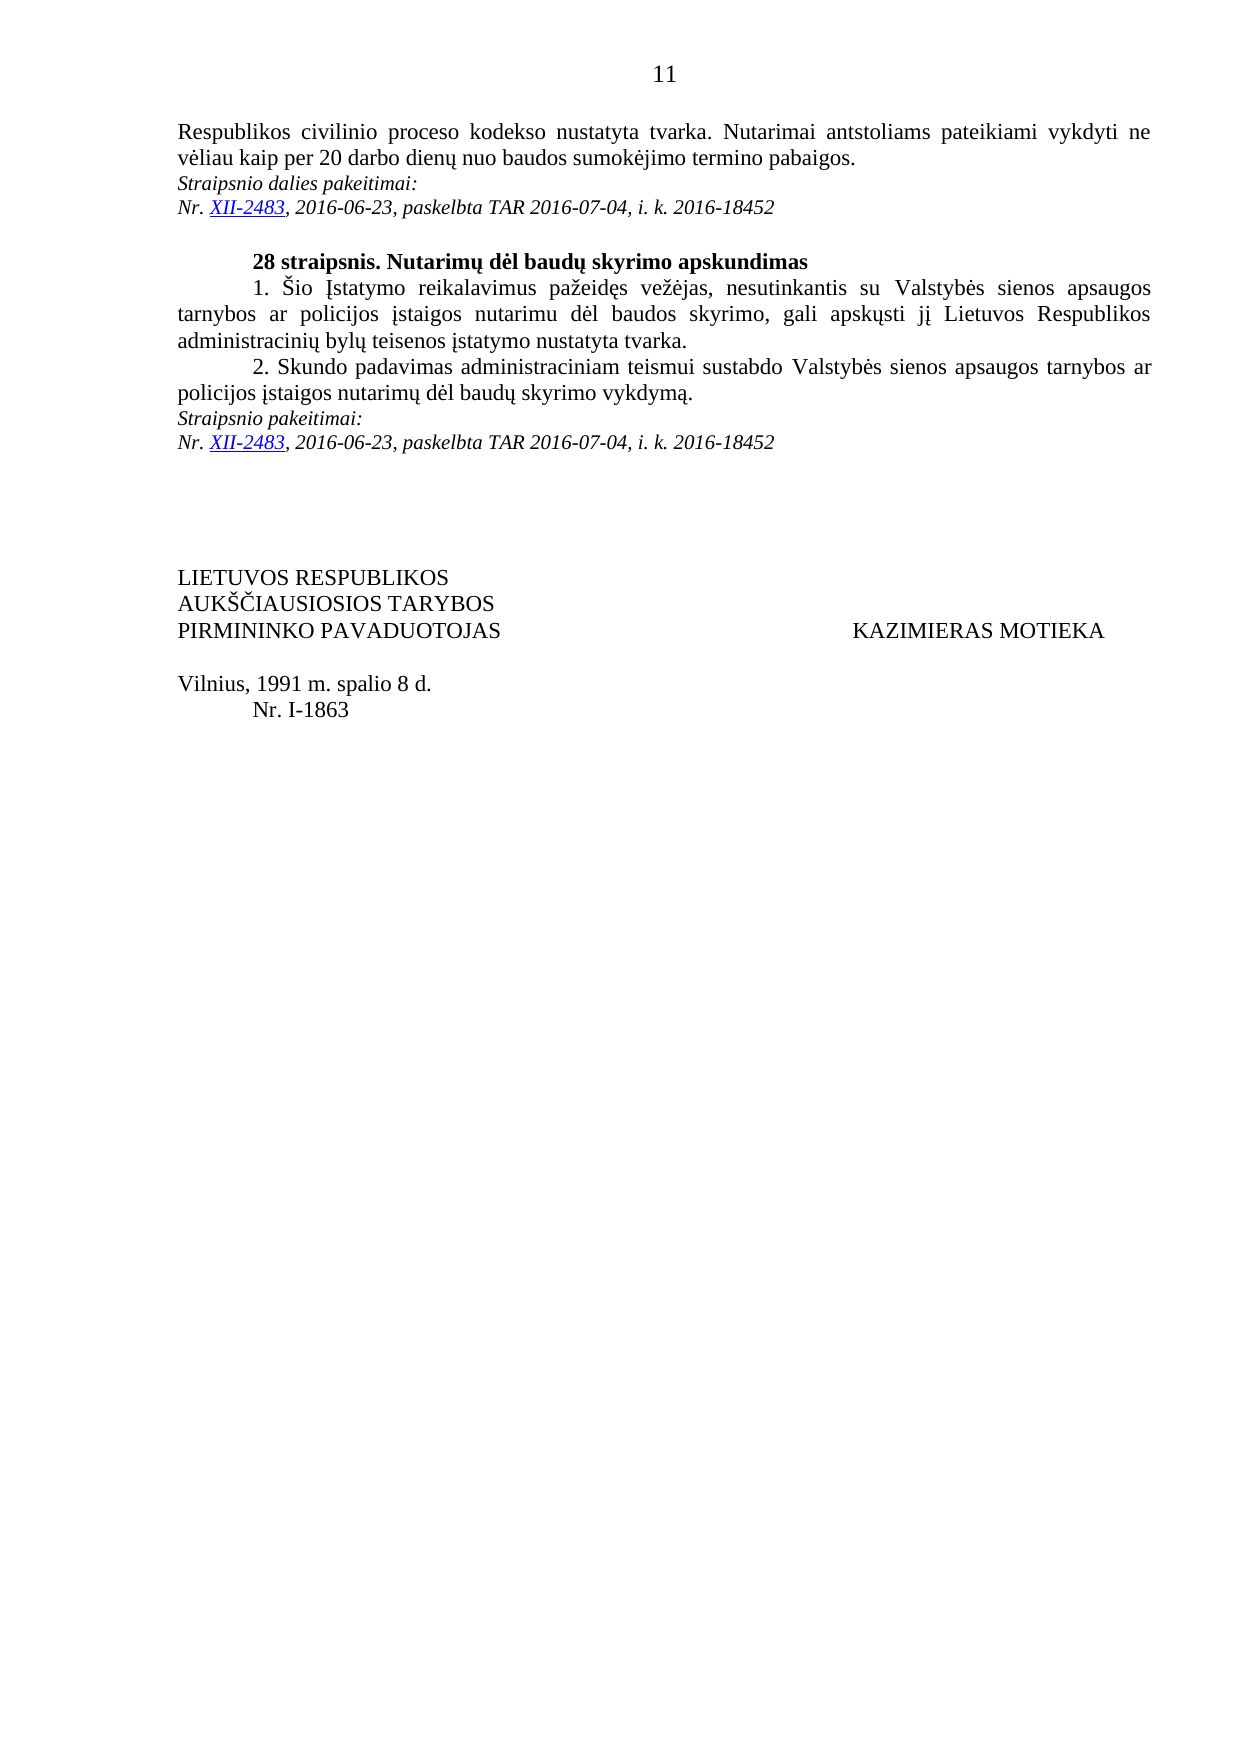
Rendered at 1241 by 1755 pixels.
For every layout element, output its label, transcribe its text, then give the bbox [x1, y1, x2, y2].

text Vilnius, 1991 m. spalio 8 d. [177, 669, 1152, 696]
text Straipsnio pakeitimai: [177, 406, 1152, 430]
text Nr. XII-2483, 2016-06-23, paskelbta TAR 2016-07-04, i. k. 2016-18452 [177, 195, 1152, 219]
text Nr. I-1863 [177, 696, 1152, 722]
text 28 straipsnis. Nutarimų dėl baudų skyrimo apskundimas [177, 248, 1152, 274]
text 1. Šio Įstatymo reikalavimus pažeidęs vežėjas, nesutinkantis su Valstybės sienos apsaugos tarnybos ar policijos įstaigos nutarimu dėl baudos skyrimo, gali apskųsti jį Lietuvos Respublikos administracinių bylų teisenos įstatymo nustatyta tvarka. [177, 274, 1152, 353]
text AUKŠČIAUSIOSIOS TARYBOS [177, 591, 1152, 617]
text Respublikos civilinio proceso kodekso nustatyta tvarka. Nutarimai antstoliams pateikiami vykdyti ne vėliau kaip per 20 darbo dienų nuo baudos sumokėjimo termino pabaigos. [177, 118, 1152, 171]
text Straipsnio dalies pakeitimai: [177, 171, 1152, 195]
text 2. Skundo padavimas administraciniam teismui sustabdo Valstybės sienos apsaugos tarnybos ar policijos įstaigos nutarimų dėl baudų skyrimo vykdymą. [177, 353, 1152, 406]
text LIETUVOS RESPUBLIKOS [177, 564, 1152, 591]
text Nr. XII-2483, 2016-06-23, paskelbta TAR 2016-07-04, i. k. 2016-18452 [177, 430, 1152, 454]
text PIRMININKO PAVADUOTOJAS KAZIMIERAS MOTIEKA [177, 617, 1152, 643]
